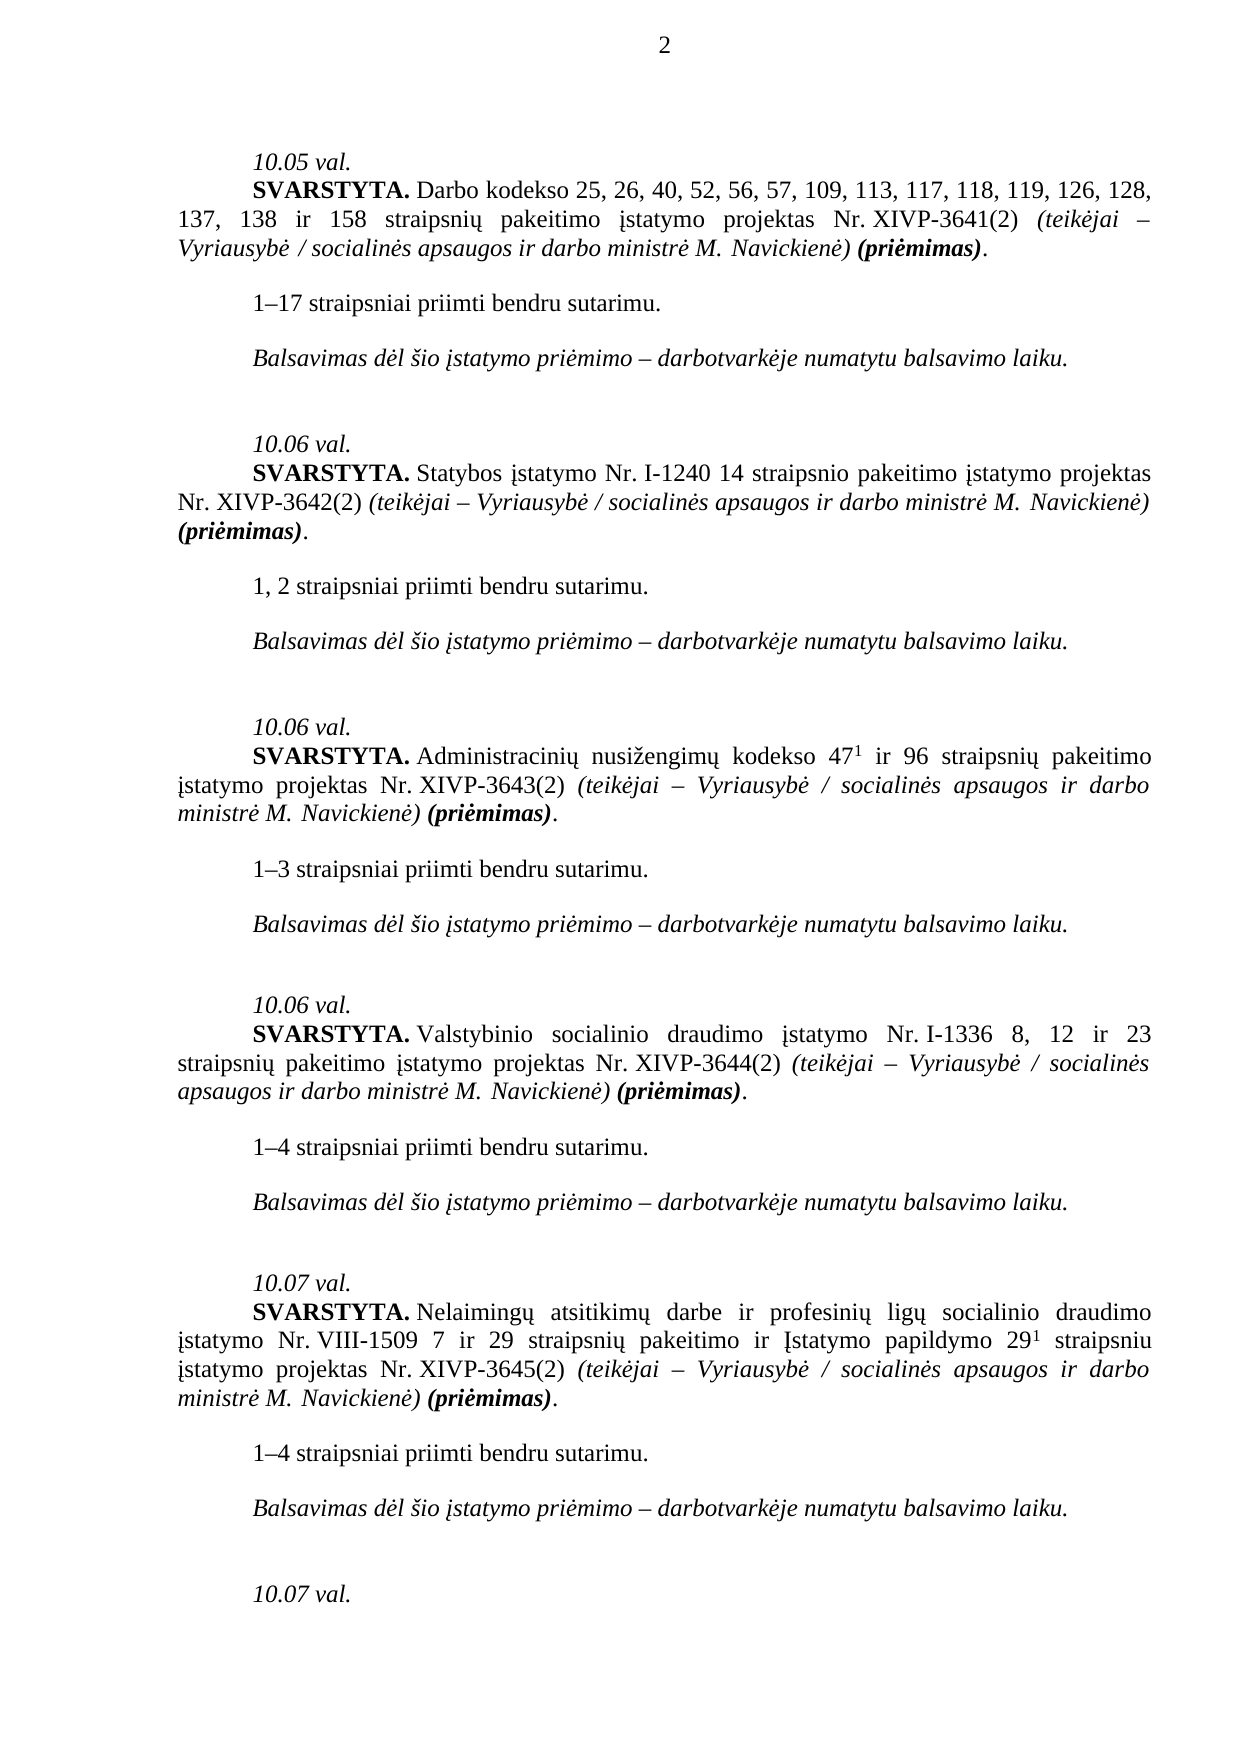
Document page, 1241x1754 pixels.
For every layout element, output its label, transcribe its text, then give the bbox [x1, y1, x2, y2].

text 1, 2 straipsniai priimti bendru sutarimu. [177, 571, 1152, 600]
text Balsavimas dėl šio įstatymo priėmimo – darbotvarkėje numatytu balsavimo laiku. [177, 626, 1152, 655]
text 10.06 val. [177, 990, 1152, 1019]
text Balsavimas dėl šio įstatymo priėmimo – darbotvarkėje numatytu balsavimo laiku. [177, 343, 1152, 372]
text 10.06 val. [177, 712, 1152, 741]
text 10.07 val. [177, 1579, 1152, 1608]
text SVARSTYTA. Administracinių nusižengimų kodekso 471 ir 96 straipsnių pakeitimo įstatymo projektas Nr. XIVP-3643(2) (teikėjai – Vyriausybė / socialinės apsaugos ir darbo ministrė M. Navickienė) (priėmimas). [177, 741, 1152, 827]
text Balsavimas dėl šio įstatymo priėmimo – darbotvarkėje numatytu balsavimo laiku. [177, 909, 1152, 937]
text 10.05 val. [177, 147, 1152, 176]
text Balsavimas dėl šio įstatymo priėmimo – darbotvarkėje numatytu balsavimo laiku. [177, 1187, 1152, 1215]
text 1–4 straipsniai priimti bendru sutarimu. [177, 1132, 1152, 1160]
text Balsavimas dėl šio įstatymo priėmimo – darbotvarkėje numatytu balsavimo laiku. [177, 1493, 1152, 1522]
text 10.07 val. [177, 1268, 1152, 1297]
text 1–4 straipsniai priimti bendru sutarimu. [177, 1438, 1152, 1467]
text SVARSTYTA. Darbo kodekso 25, 26, 40, 52, 56, 57, 109, 113, 117, 118, 119, 126, 128, 137, 138 ir 158 straipsnių pakeitimo įstatymo projektas Nr. XIVP-3641(2) (teikėjai – Vyriausybė / socialinės apsaugos ir darbo ministrė M. Navickienė) (priėmimas). [177, 176, 1152, 262]
text SVARSTYTA. Valstybinio socialinio draudimo įstatymo Nr. I-1336 8, 12 ir 23 straipsnių pakeitimo įstatymo projektas Nr. XIVP-3644(2) (teikėjai – Vyriausybė / socialinės apsaugos ir darbo ministrė M. Navickienė) (priėmimas). [177, 1019, 1152, 1105]
text 1–17 straipsniai priimti bendru sutarimu. [177, 288, 1152, 317]
text SVARSTYTA. Nelaimingų atsitikimų darbe ir profesinių ligų socialinio draudimo įstatymo Nr. VIII-1509 7 ir 29 straipsnių pakeitimo ir Įstatymo papildymo 291 straipsniu įstatymo projektas Nr. XIVP-3645(2) (teikėjai – Vyriausybė / socialinės apsaugos ir darbo ministrė M. Navickienė) (priėmimas). [177, 1297, 1152, 1412]
text 1–3 straipsniai priimti bendru sutarimu. [177, 854, 1152, 882]
text 10.06 val. [177, 429, 1152, 458]
text SVARSTYTA. Statybos įstatymo Nr. I-1240 14 straipsnio pakeitimo įstatymo projektas Nr. XIVP-3642(2) (teikėjai – Vyriausybė / socialinės apsaugos ir darbo ministrė M. Navickienė) (priėmimas). [177, 458, 1152, 544]
